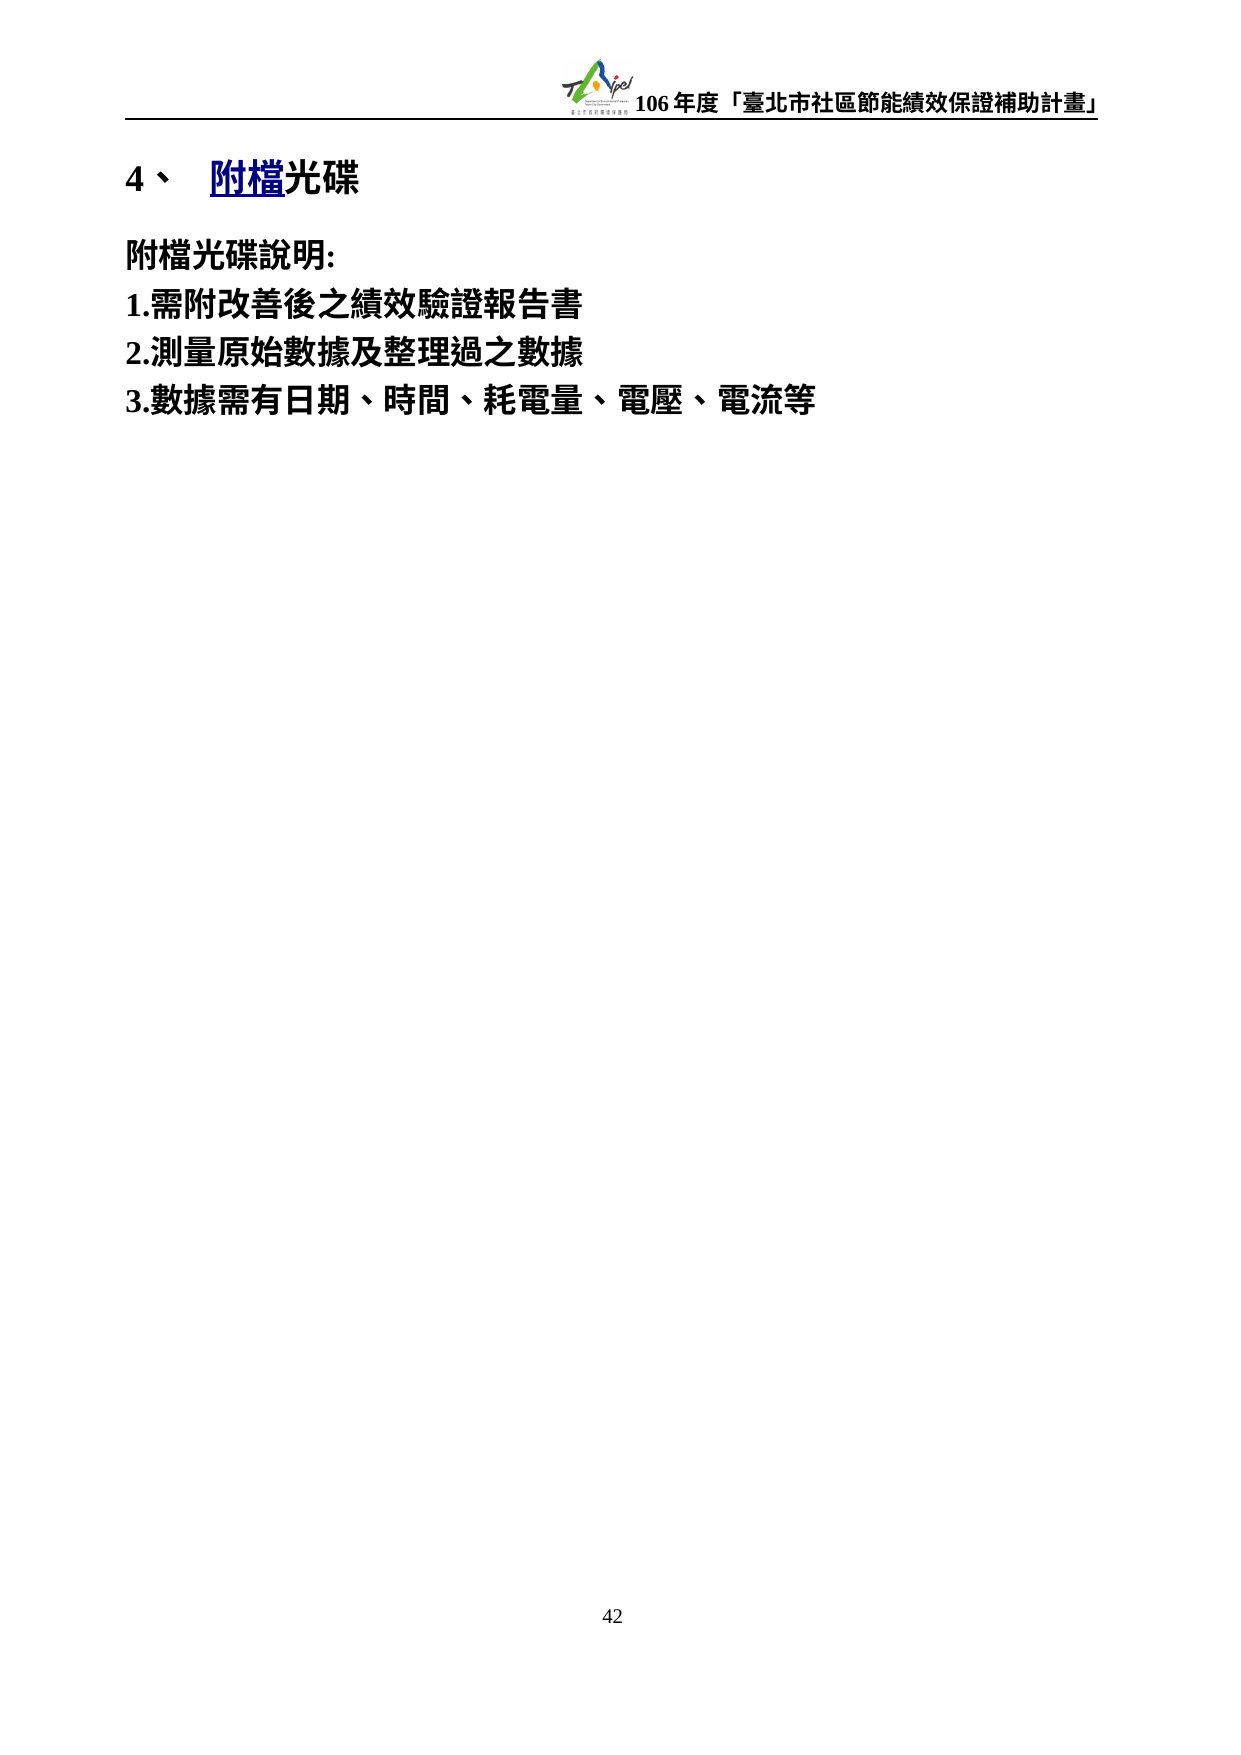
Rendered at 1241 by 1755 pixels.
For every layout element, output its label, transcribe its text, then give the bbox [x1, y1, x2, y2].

text 2.測量原始數據及整理過之數據 [125, 326, 1100, 374]
text 1.需附改善後之績效驗證報告書 [125, 277, 1100, 326]
subtitle 附檔光碟 [125, 148, 1100, 202]
text 3.數據需有日期、時間、耗電量、電壓、電流等 [125, 374, 1100, 422]
text 附檔光碟說明: [125, 229, 1100, 277]
